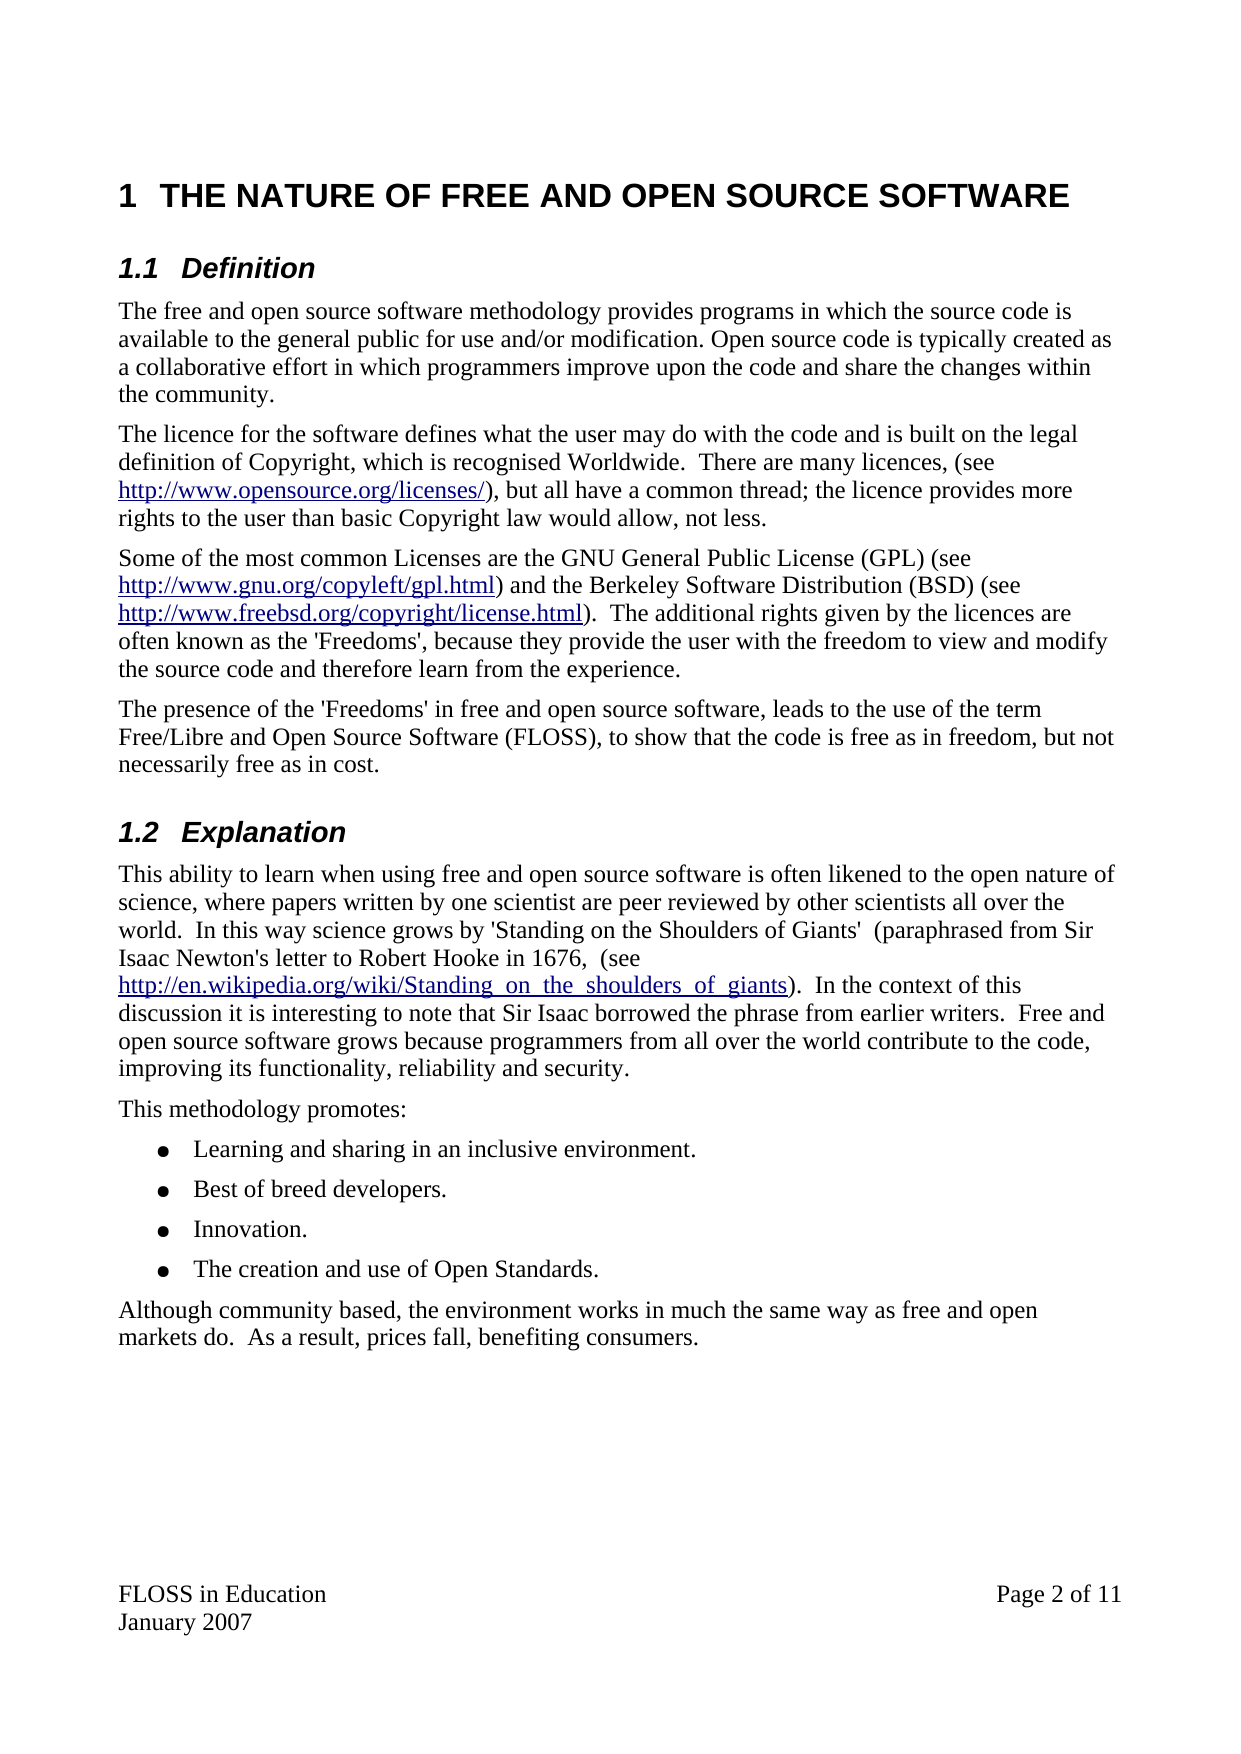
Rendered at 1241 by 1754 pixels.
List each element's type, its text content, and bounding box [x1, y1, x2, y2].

subtitle Explanation [118, 816, 1122, 848]
subtitle THE NATURE OF FREE AND OPEN SOURCE SOFTWARE [118, 177, 1122, 214]
text The presence of the 'Freedoms' in free and open source software, leads to the use of the term Free/Libre and Open Source Software (FLOSS), to show that the code is free as in freedom, but not necessarily free as in cost. [118, 695, 1122, 778]
text The licence for the software defines what the user may do with the code and is built on the legal definition of Copyright, which is recognised Worldwide. There are many licences, (see http://www.opensource.org/licenses/), but all have a common thread; the licence provides more rights to the user than basic Copyright law would allow, not less. [118, 421, 1122, 531]
list Learning and sharing in an inclusive environment. [156, 1135, 1122, 1163]
text This ability to learn when using free and open source software is often likened to the open nature of science, where papers written by one scientist are peer reviewed by other scientists all over the world. In this way science grows by 'Standing on the Shoulders of Giants' (paraphrased from Sir Isaac Newton's letter to Robert Hooke in 1676, (see http://en.wikipedia.org/wiki/Standing_on_the_shoulders_of_giants). In the context of this discussion it is interesting to note that Sir Isaac borrowed the phrase from earlier writers. Free and open source software grows because programmers from all over the world contribute to the code, improving its functionality, reliability and security. [118, 861, 1122, 1082]
subtitle Definition [118, 252, 1122, 285]
text Although community based, the environment works in much the same way as free and open markets do. As a result, prices fall, benefiting consumers. [118, 1296, 1122, 1351]
text The free and open source software methodology provides programs in which the source code is available to the general public for use and/or modification. Open source code is typically created as a collaborative effort in which programmers improve upon the code and share the changes within the community. [118, 297, 1122, 408]
text Some of the most common Licenses are the GNU General Public License (GPL) (see http://www.gnu.org/copyleft/gpl.html) and the Berkeley Software Distribution (BSD) (see http://www.freebsd.org/copyright/license.html). The additional rights given by the licences are often known as the 'Freedoms', because they provide the user with the freedom to view and modify the source code and therefore learn from the experience. [118, 544, 1122, 682]
list The creation and use of Open Standards. [156, 1256, 1122, 1283]
list Innovation. [156, 1215, 1122, 1243]
text This methodology promotes: [118, 1095, 1122, 1122]
list Best of breed developers. [156, 1175, 1122, 1203]
